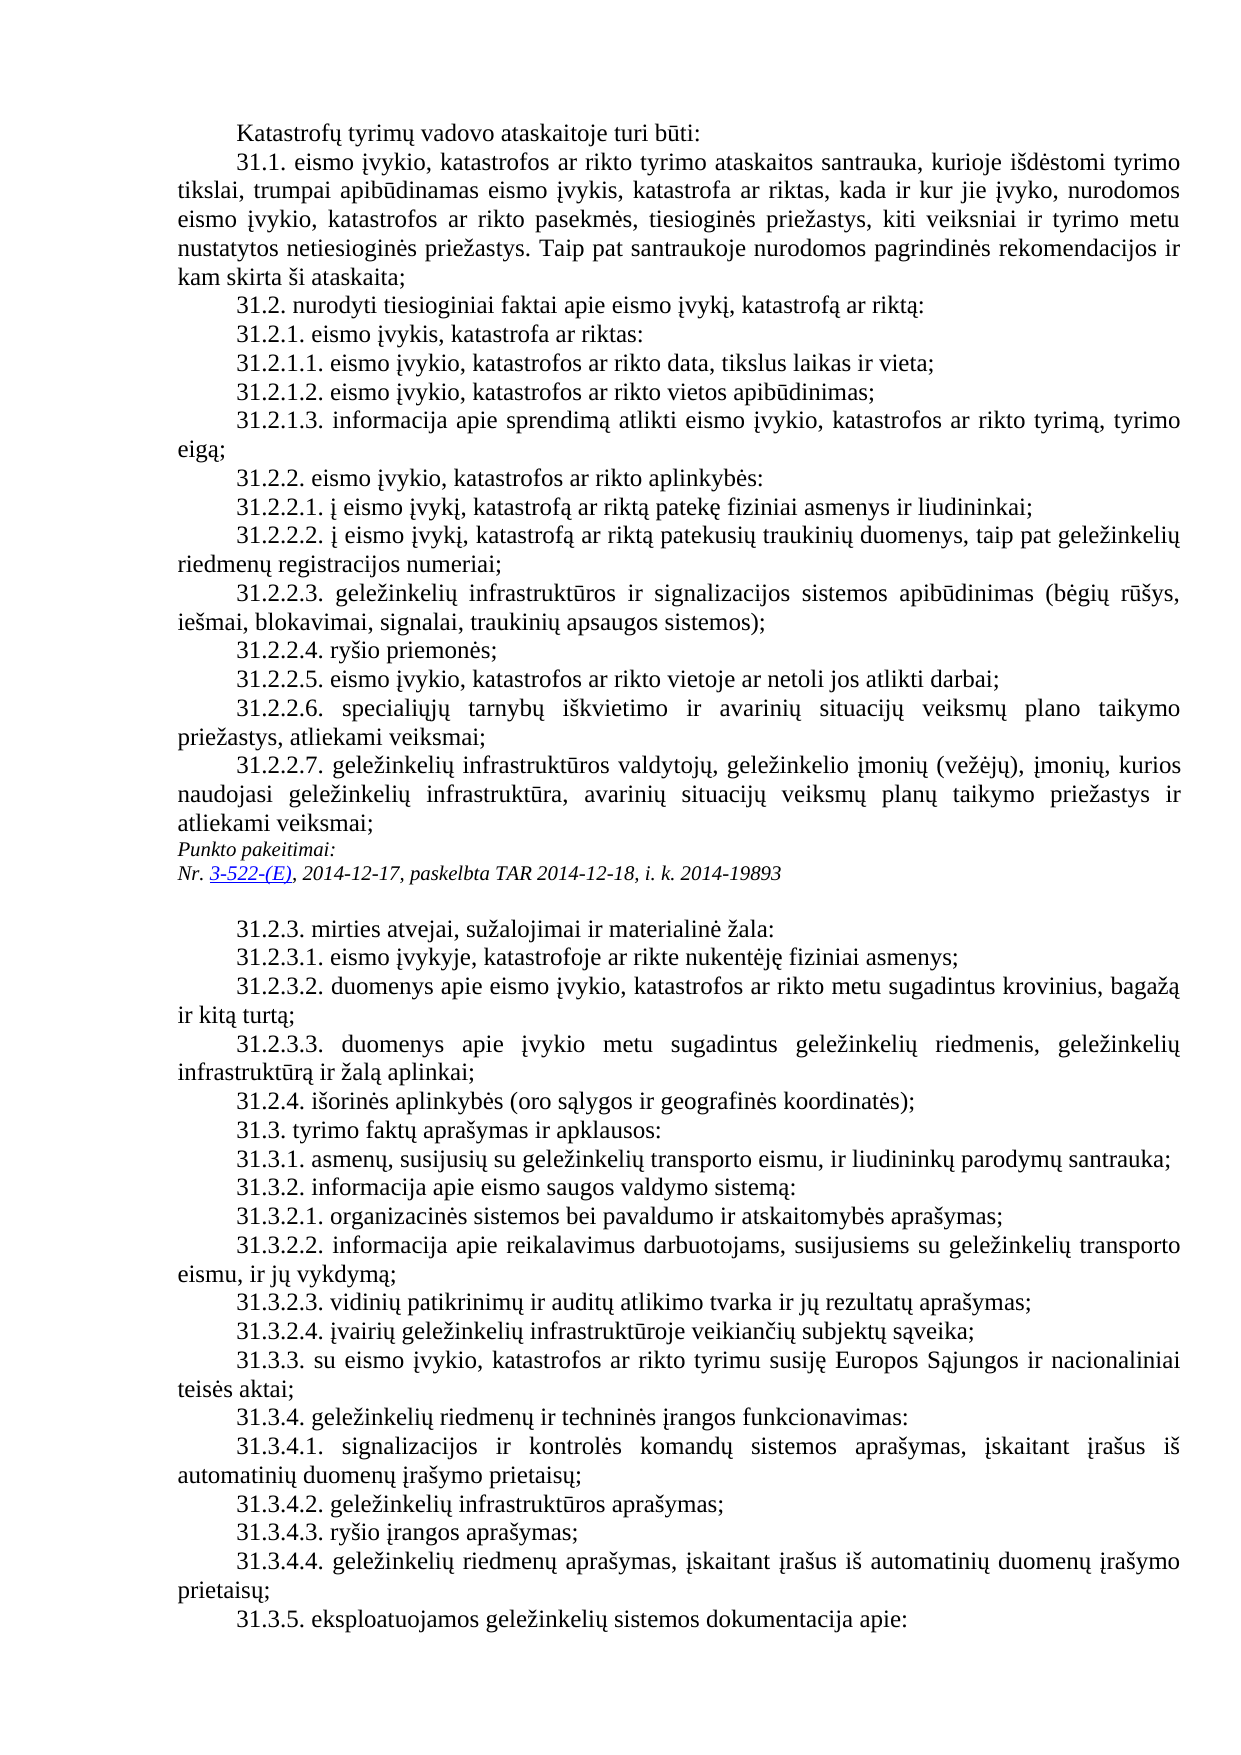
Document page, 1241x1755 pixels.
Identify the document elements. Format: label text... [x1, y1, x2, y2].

text 31.1. eismo įvykio, katastrofos ar rikto tyrimo ataskaitos santrauka, kurioje išdėstomi tyrimo tikslai, trumpai apibūdinamas eismo įvykis, katastrofa ar riktas, kada ir kur jie įvyko, nurodomos eismo įvykio, katastrofos ar rikto pasekmės, tiesioginės priežastys, kiti veiksniai ir tyrimo metu nustatytos netiesioginės priežastys. Taip pat santraukoje nurodomos pagrindinės rekomendacijos ir kam skirta ši ataskaita; [177, 147, 1181, 291]
text 31.2.1. eismo įvykis, katastrofa ar riktas: [177, 319, 1181, 348]
text 31.2.2.1. į eismo įvykį, katastrofą ar riktą patekę fiziniai asmenys ir liudininkai; [177, 492, 1181, 521]
text 31.3.2. informacija apie eismo saugos valdymo sistemą: [177, 1172, 1181, 1201]
text 31.3.2.1. organizacinės sistemos bei pavaldumo ir atskaitomybės aprašymas; [177, 1201, 1181, 1230]
text 31.3.5. eksploatuojamos geležinkelių sistemos dokumentacija apie: [177, 1604, 1181, 1632]
text 31.2.4. išorinės aplinkybės (oro sąlygos ir geografinės koordinatės); [177, 1086, 1181, 1115]
text 31.3. tyrimo faktų aprašymas ir apklausos: [177, 1115, 1181, 1144]
text 31.2.2.4. ryšio priemonės; [177, 636, 1181, 664]
text 31.2.2.3. geležinkelių infrastruktūros ir signalizacijos sistemos apibūdinimas (bėgių rūšys, iešmai, blokavimai, signalai, traukinių apsaugos sistemos); [177, 578, 1181, 636]
text 31.3.4.2. geležinkelių infrastruktūros aprašymas; [177, 1489, 1181, 1517]
text 31.3.4.3. ryšio įrangos aprašymas; [177, 1517, 1181, 1546]
text 31.2.2.2. į eismo įvykį, katastrofą ar riktą patekusių traukinių duomenys, taip pat geležinkelių riedmenų registracijos numeriai; [177, 521, 1181, 578]
text 31.2.3.2. duomenys apie eismo įvykio, katastrofos ar rikto metu sugadintus krovinius, bagažą ir kitą turtą; [177, 971, 1181, 1029]
text 31.2.1.1. eismo įvykio, katastrofos ar rikto data, tikslus laikas ir vieta; [177, 348, 1181, 377]
text 31.3.1. asmenų, susijusių su geležinkelių transporto eismu, ir liudininkų parodymų santrauka; [177, 1144, 1181, 1172]
text 31.3.3. su eismo įvykio, katastrofos ar rikto tyrimu susiję Europos Sąjungos ir nacionaliniai teisės aktai; [177, 1345, 1181, 1402]
text 31.3.2.3. vidinių patikrinimų ir auditų atlikimo tvarka ir jų rezultatų aprašymas; [177, 1287, 1181, 1316]
text 31.2.2.6. specialiųjų tarnybų iškvietimo ir avarinių situacijų veiksmų plano taikymo priežastys, atliekami veiksmai; [177, 693, 1181, 751]
text 31.2.1.2. eismo įvykio, katastrofos ar rikto vietos apibūdinimas; [177, 377, 1181, 406]
text Nr. 3-522-(E), 2014-12-17, paskelbta TAR 2014-12-18, i. k. 2014-19893 [177, 861, 1181, 885]
text Katastrofų tyrimų vadovo ataskaitoje turi būti: [177, 118, 1181, 147]
text 31.2.3.3. duomenys apie įvykio metu sugadintus geležinkelių riedmenis, geležinkelių infrastruktūrą ir žalą aplinkai; [177, 1029, 1181, 1086]
text 31.2. nurodyti tiesioginiai faktai apie eismo įvykį, katastrofą ar riktą: [177, 291, 1181, 319]
text 31.3.4.1. signalizacijos ir kontrolės komandų sistemos aprašymas, įskaitant įrašus iš automatinių duomenų įrašymo prietaisų; [177, 1431, 1181, 1489]
text 31.3.2.2. informacija apie reikalavimus darbuotojams, susijusiems su geležinkelių transporto eismu, ir jų vykdymą; [177, 1230, 1181, 1287]
text 31.2.3. mirties atvejai, sužalojimai ir materialinė žala: [177, 914, 1181, 942]
text Punkto pakeitimai: [177, 837, 1181, 861]
text 31.3.4. geležinkelių riedmenų ir techninės įrangos funkcionavimas: [177, 1402, 1181, 1431]
text 31.3.2.4. įvairių geležinkelių infrastruktūroje veikiančių subjektų sąveika; [177, 1316, 1181, 1345]
text 31.2.2.5. eismo įvykio, katastrofos ar rikto vietoje ar netoli jos atlikti darbai; [177, 664, 1181, 693]
text 31.2.1.3. informacija apie sprendimą atlikti eismo įvykio, katastrofos ar rikto tyrimą, tyrimo eigą; [177, 406, 1181, 463]
text 31.2.3.1. eismo įvykyje, katastrofoje ar rikte nukentėję fiziniai asmenys; [177, 942, 1181, 971]
text 31.2.2.7. geležinkelių infrastruktūros valdytojų, geležinkelio įmonių (vežėjų), įmonių, kurios naudojasi geležinkelių infrastruktūra, avarinių situacijų veiksmų planų taikymo priežastys ir atliekami veiksmai; [177, 751, 1181, 837]
text 31.3.4.4. geležinkelių riedmenų aprašymas, įskaitant įrašus iš automatinių duomenų įrašymo prietaisų; [177, 1546, 1181, 1604]
text 31.2.2. eismo įvykio, katastrofos ar rikto aplinkybės: [177, 463, 1181, 492]
